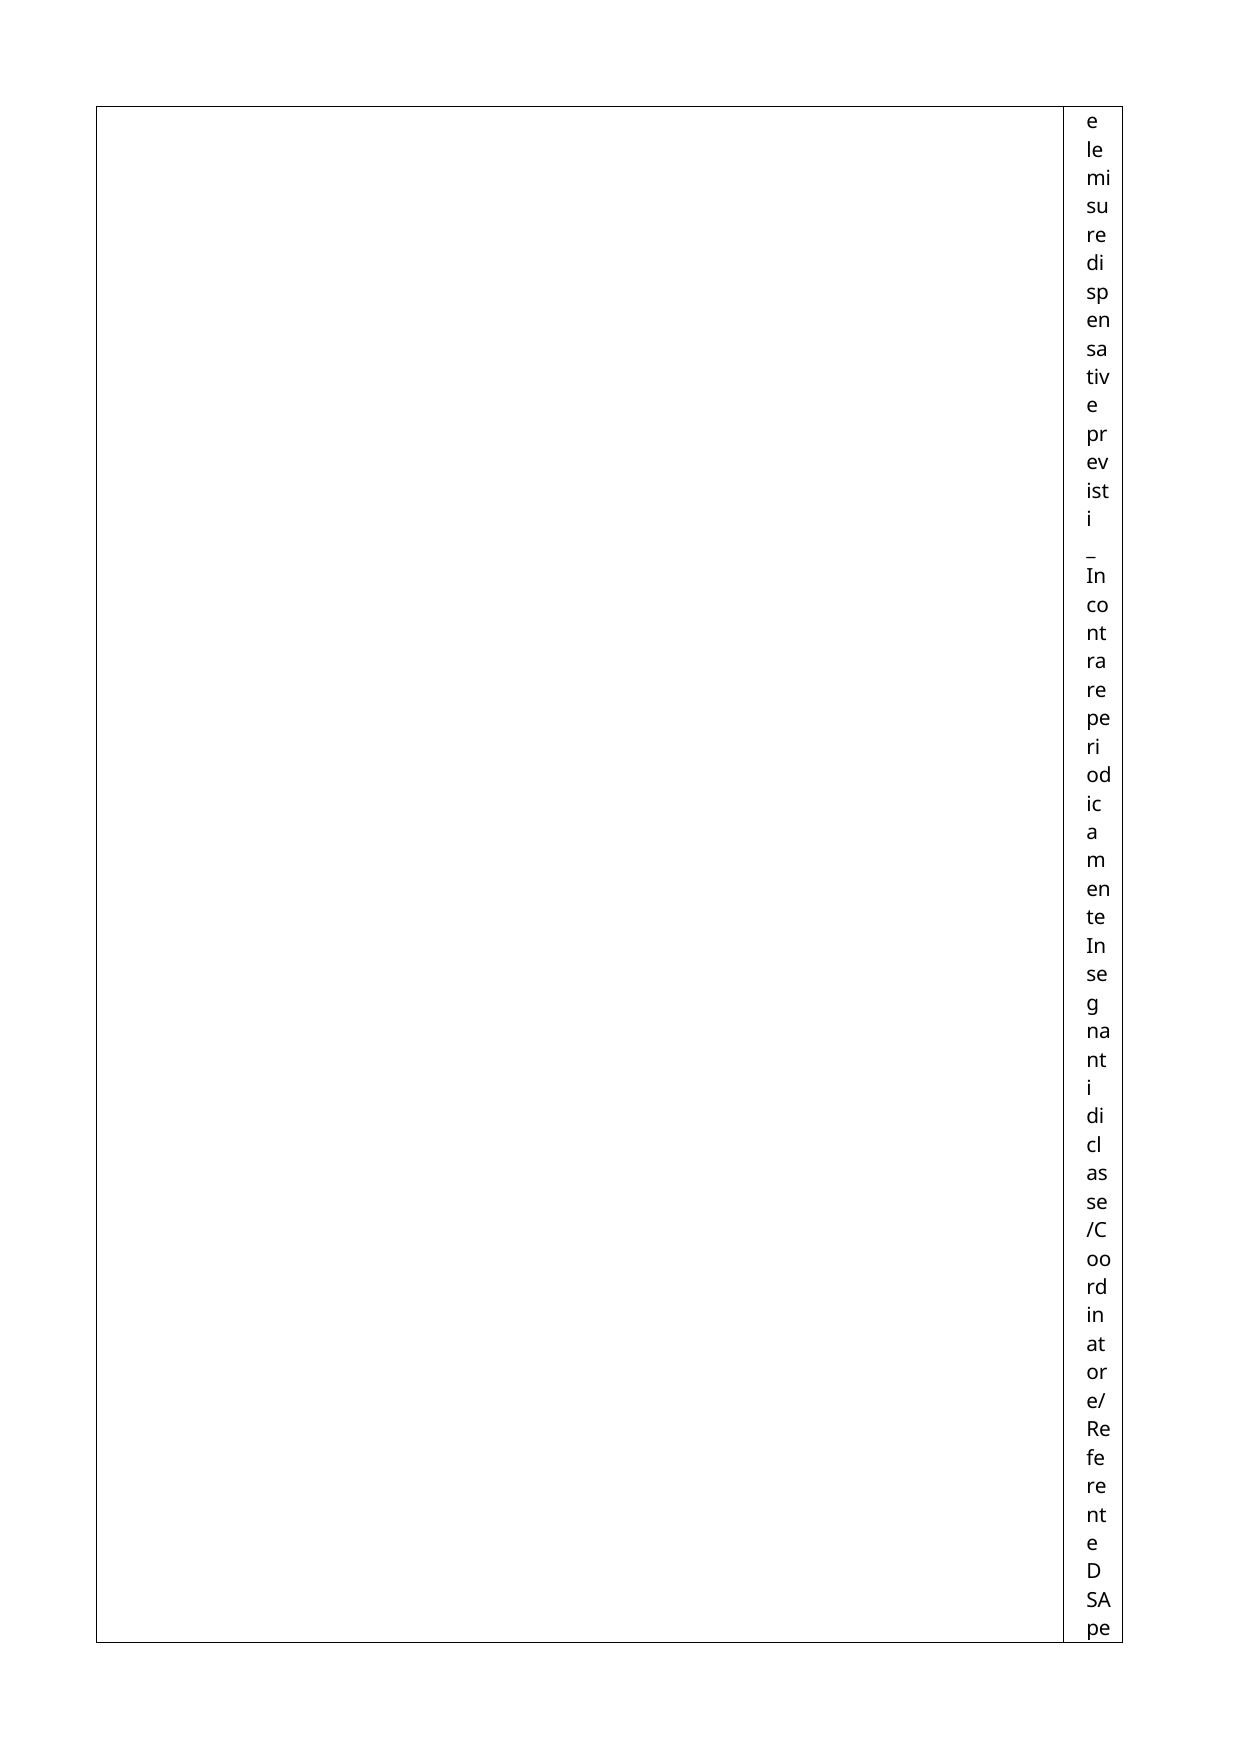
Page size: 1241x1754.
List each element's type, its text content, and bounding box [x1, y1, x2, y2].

table_cell La famiglia (compreso l’alunno/a) si impegna a: _ Sostenere la motivazione e l’impegno dell’alunno/a nel lavoro scolastico e a casa _ Favorire l’autonomia nello studio e nell’organizzazione del materiale scolastico _ Controllare regolarmente i compiti e le comunicazioni nel diario/registro elettronico _ Utilizzare gli strumenti compensativi e rispettare le misure dispensative previsti _ Incontrare periodicamente Insegnanti di classe/Coordinatore/Referente DSA per garantire la continuità del percorso condiviso _ Altro: [1064, 107, 1086, 1642]
table_cell La famiglia (compreso l’alunno/a) si impegna a: _ Sostenere la motivazione e l’impegno dell’alunno/a nel lavoro scolastico e a casa _ Favorire l’autonomia nello studio e nell’organizzazione del materiale scolastico _ Controllare regolarmente i compiti e le comunicazioni nel diario/registro elettronico _ Utilizzare gli strumenti compensativi e rispettare le misure dispensative previsti _ Incontrare periodicamente Insegnanti di classe/Coordinatore/Referente DSA per garantire la continuità del percorso condiviso _ Altro: [1112, 107, 1122, 1642]
table_cell [97, 107, 1063, 1642]
